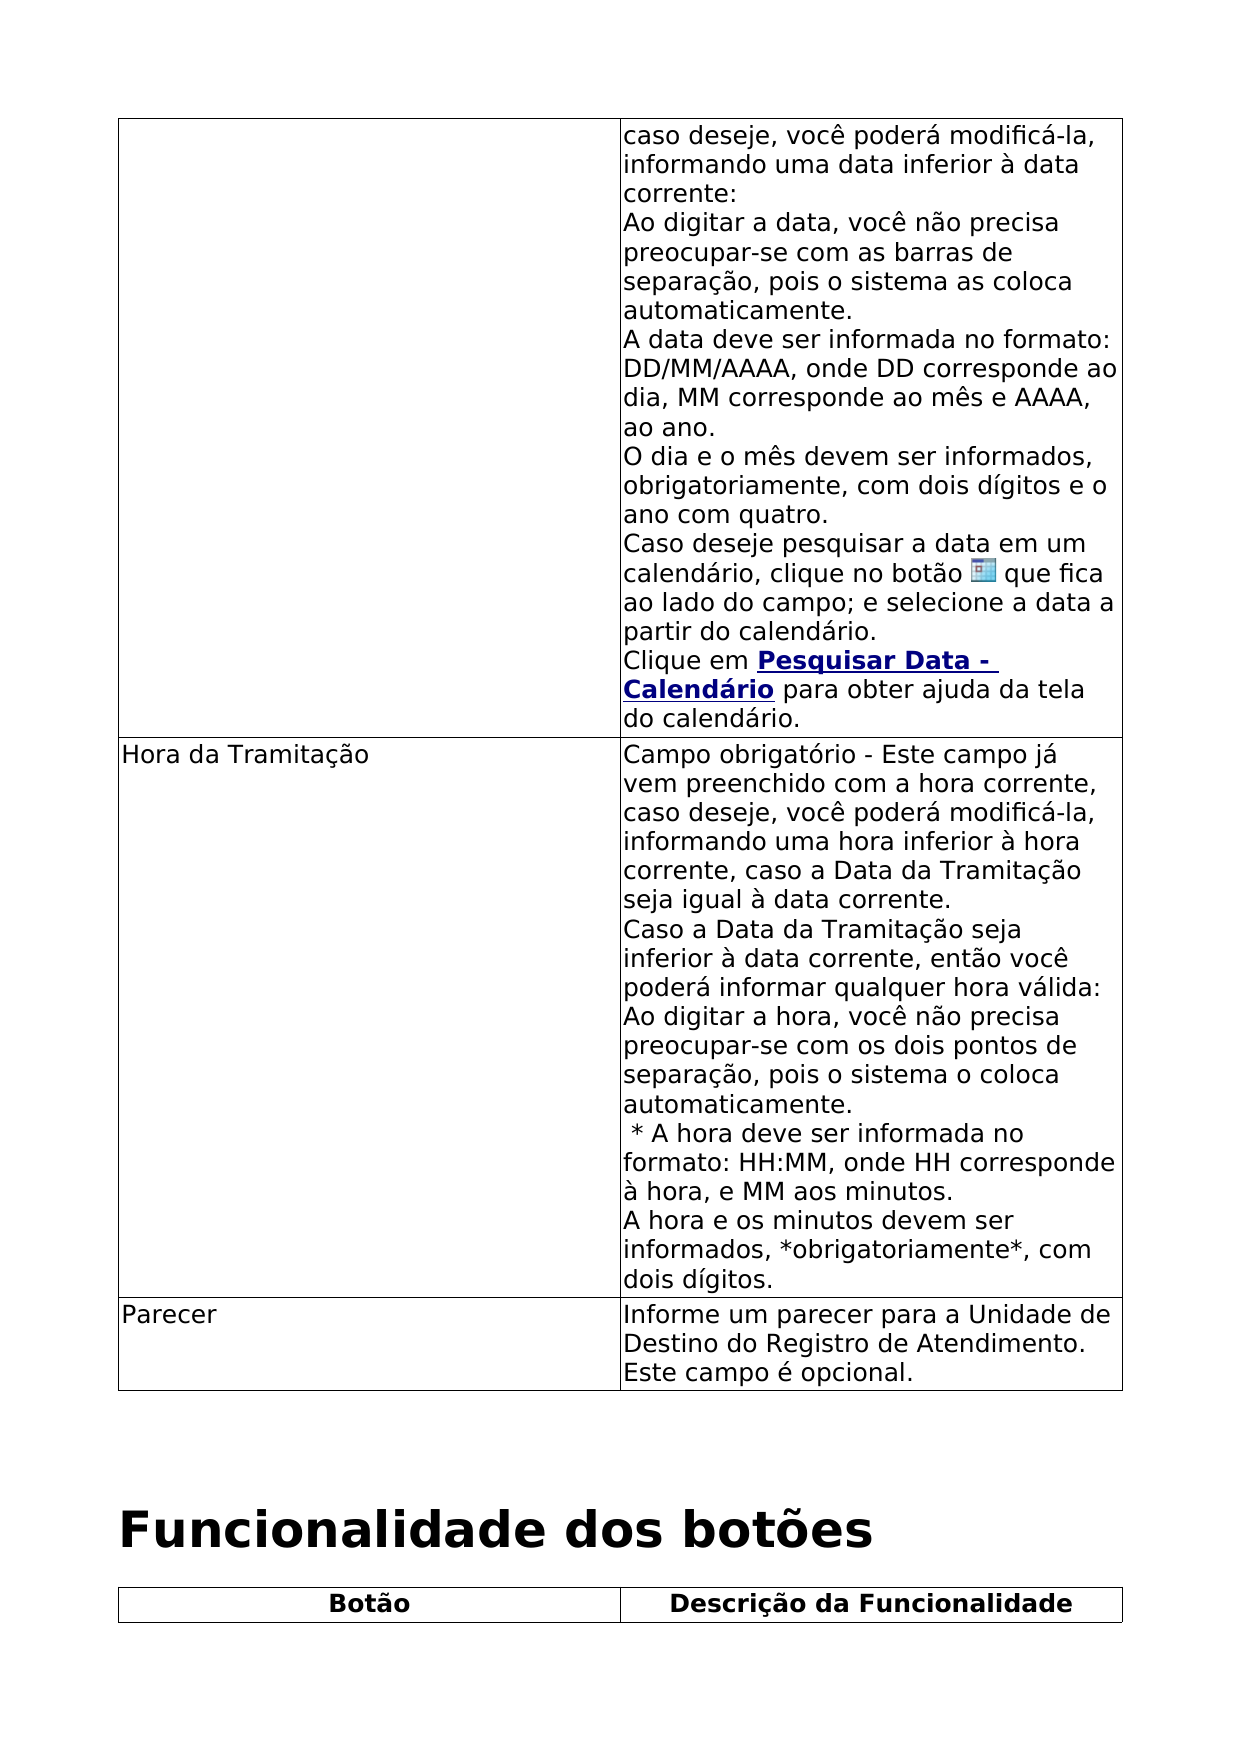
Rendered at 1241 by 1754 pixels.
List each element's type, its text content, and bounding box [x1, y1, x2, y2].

table_cell Hora da Tramitação [119, 738, 620, 1297]
picture [971, 558, 997, 582]
table_cell Parecer [119, 1298, 620, 1390]
table_cell [119, 119, 620, 737]
table_cell Campo obrigatório - Este campo já vem preenchido com a hora corrente, caso deseje, você poderá modificá-la, informando uma hora inferior à hora corrente, caso a Data da Tramitação seja igual à data corrente. Caso a Data da Tramitação seja inferior à data corrente, então você poderá informar qualquer hora válida: Ao digitar a hora, você não precisa preocupar-se com os dois pontos de separação, pois o sistema o coloca automaticamente. * A hora deve ser informada no formato: HH:MM, onde HH corresponde à hora, e MM aos minutos. A hora e os minutos devem ser informados, *obrigatoriamente*, com dois dígitos. [621, 738, 1122, 1297]
table_header Botão [119, 1588, 620, 1622]
table_cell Informe um parecer para a Unidade de Destino do Registro de Atendimento. Este campo é opcional. [621, 1298, 1122, 1390]
table_header Descrição da Funcionalidade [621, 1588, 1122, 1622]
subtitle Funcionalidade dos botões [118, 1501, 1122, 1559]
table_cell caso deseje, você poderá modificá-la, informando uma data inferior à data corrente: Ao digitar a data, você não precisa preocupar-se com as barras de separação, pois o sistema as coloca automaticamente. A data deve ser informada no formato: DD/MM/AAAA, onde DD corresponde ao dia, MM corresponde ao mês e AAAA, ao ano. O dia e o mês devem ser informados, obrigatoriamente, com dois dígitos e o ano com quatro. Caso deseje pesquisar a data em um calendário, clique no botão que fica ao lado do campo; e selecione a data a partir do calendário. Clique em Pesquisar Data - Calendário para obter ajuda da tela do calendário. [621, 119, 1122, 737]
